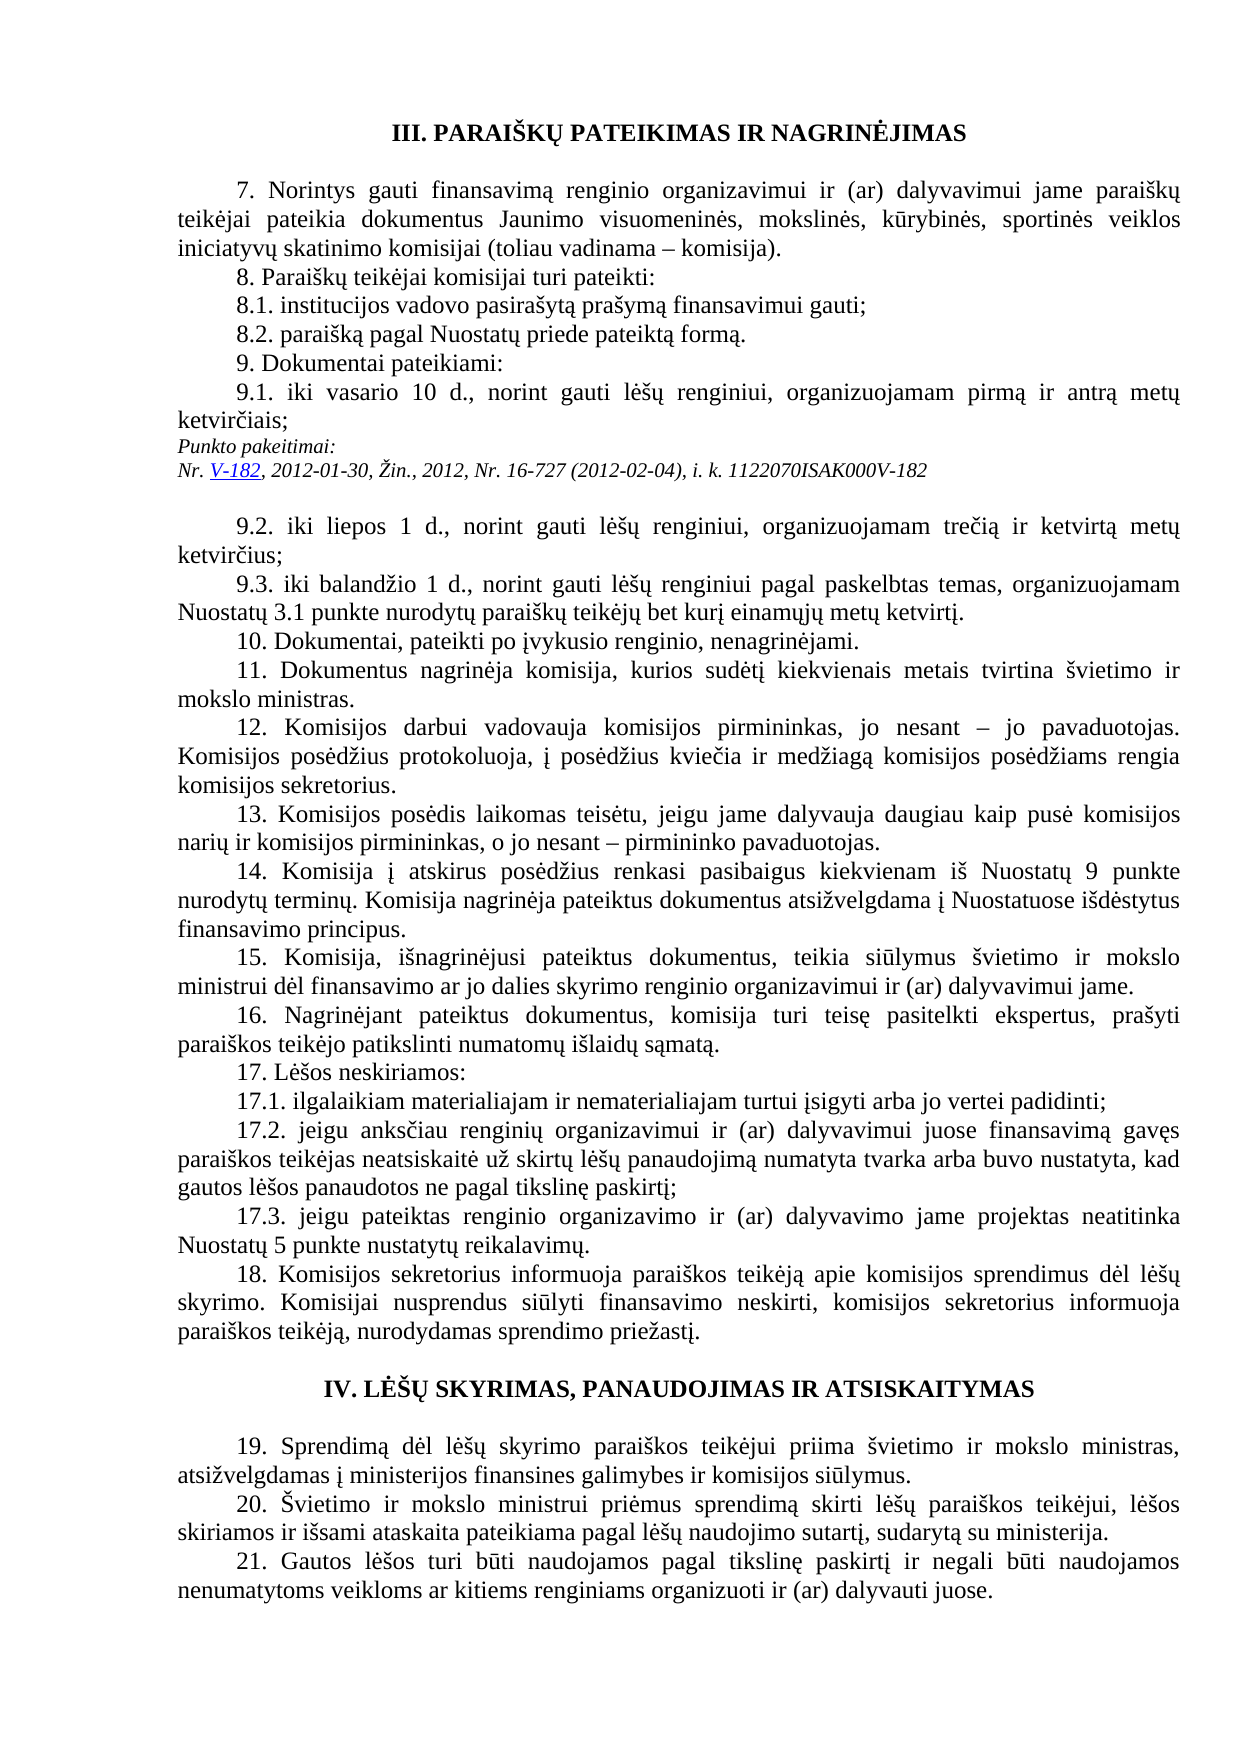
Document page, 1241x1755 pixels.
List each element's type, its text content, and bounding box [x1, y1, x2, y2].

text 8.1. institucijos vadovo pasirašytą prašymą finansavimui gauti; [177, 291, 1181, 319]
text 18. Komisijos sekretorius informuoja paraiškos teikėją apie komisijos sprendimus dėl lėšų skyrimo. Komisijai nusprendus siūlyti finansavimo neskirti, komisijos sekretorius informuoja paraiškos teikėją, nurodydamas sprendimo priežastį. [177, 1259, 1181, 1345]
text IV. LĖŠŲ SKYRIMAS, PANAUDOJIMAS IR ATSISKAITYMAS [177, 1374, 1181, 1402]
text 10. Dokumentai, pateikti po įvykusio renginio, nenagrinėjami. [177, 626, 1181, 655]
text III. PARAIŠKŲ PATEIKIMAS IR NAGRINĖJIMAS [177, 118, 1181, 147]
text 17.3. jeigu pateiktas renginio organizavimo ir (ar) dalyvavimo jame projektas neatitinka Nuostatų 5 punkte nustatytų reikalavimų. [177, 1201, 1181, 1259]
text 8. Paraiškų teikėjai komisijai turi pateikti: [177, 262, 1181, 291]
text 16. Nagrinėjant pateiktus dokumentus, komisija turi teisę pasitelkti ekspertus, prašyti paraiškos teikėjo patikslinti numatomų išlaidų sąmatą. [177, 1000, 1181, 1057]
text 15. Komisija, išnagrinėjusi pateiktus dokumentus, teikia siūlymus švietimo ir mokslo ministrui dėl finansavimo ar jo dalies skyrimo renginio organizavimui ir (ar) dalyvavimui jame. [177, 942, 1181, 1000]
text 9.2. iki liepos 1 d., norint gauti lėšų renginiui, organizuojamam trečią ir ketvirtą metų ketvirčius; [177, 511, 1181, 569]
text 11. Dokumentus nagrinėja komisija, kurios sudėtį kiekvienais metais tvirtina švietimo ir mokslo ministras. [177, 655, 1181, 712]
text 8.2. paraišką pagal Nuostatų priede pateiktą formą. [177, 319, 1181, 348]
text 12. Komisijos darbui vadovauja komisijos pirmininkas, jo nesant – jo pavaduotojas. Komisijos posėdžius protokoluoja, į posėdžius kviečia ir medžiagą komisijos posėdžiams rengia komisijos sekretorius. [177, 712, 1181, 799]
text Punkto pakeitimai: [177, 434, 1181, 458]
text 9.1. iki vasario 10 d., norint gauti lėšų renginiui, organizuojamam pirmą ir antrą metų ketvirčiais; [177, 377, 1181, 434]
text Nr. V-182, 2012-01-30, Žin., 2012, Nr. 16-727 (2012-02-04), i. k. 1122070ISAK000V-182 [177, 458, 1181, 482]
text 13. Komisijos posėdis laikomas teisėtu, jeigu jame dalyvauja daugiau kaip pusė komisijos narių ir komisijos pirmininkas, o jo nesant – pirmininko pavaduotojas. [177, 799, 1181, 856]
text 21. Gautos lėšos turi būti naudojamos pagal tikslinę paskirtį ir negali būti naudojamos nenumatytoms veikloms ar kitiems renginiams organizuoti ir (ar) dalyvauti juose. [177, 1546, 1181, 1604]
text 19. Sprendimą dėl lėšų skyrimo paraiškos teikėjui priima švietimo ir mokslo ministras, atsižvelgdamas į ministerijos finansines galimybes ir komisijos siūlymus. [177, 1431, 1181, 1489]
text 20. Švietimo ir mokslo ministrui priėmus sprendimą skirti lėšų paraiškos teikėjui, lėšos skiriamos ir išsami ataskaita pateikiama pagal lėšų naudojimo sutartį, sudarytą su ministerija. [177, 1489, 1181, 1546]
text 17. Lėšos neskiriamos: [177, 1057, 1181, 1086]
text 14. Komisija į atskirus posėdžius renkasi pasibaigus kiekvienam iš Nuostatų 9 punkte nurodytų terminų. Komisija nagrinėja pateiktus dokumentus atsižvelgdama į Nuostatuose išdėstytus finansavimo principus. [177, 856, 1181, 942]
text 9. Dokumentai pateikiami: [177, 348, 1181, 377]
text 17.1. ilgalaikiam materialiajam ir nematerialiajam turtui įsigyti arba jo vertei padidinti; [177, 1086, 1181, 1115]
text 9.3. iki balandžio 1 d., norint gauti lėšų renginiui pagal paskelbtas temas, organizuojamam Nuostatų 3.1 punkte nurodytų paraiškų teikėjų bet kurį einamųjų metų ketvirtį. [177, 569, 1181, 626]
text 17.2. jeigu anksčiau renginių organizavimui ir (ar) dalyvavimui juose finansavimą gavęs paraiškos teikėjas neatsiskaitė už skirtų lėšų panaudojimą numatyta tvarka arba buvo nustatyta, kad gautos lėšos panaudotos ne pagal tikslinę paskirtį; [177, 1115, 1181, 1201]
text 7. Norintys gauti finansavimą renginio organizavimui ir (ar) dalyvavimui jame paraiškų teikėjai pateikia dokumentus Jaunimo visuomeninės, mokslinės, kūrybinės, sportinės veiklos iniciatyvų skatinimo komisijai (toliau vadinama – komisija). [177, 176, 1181, 262]
